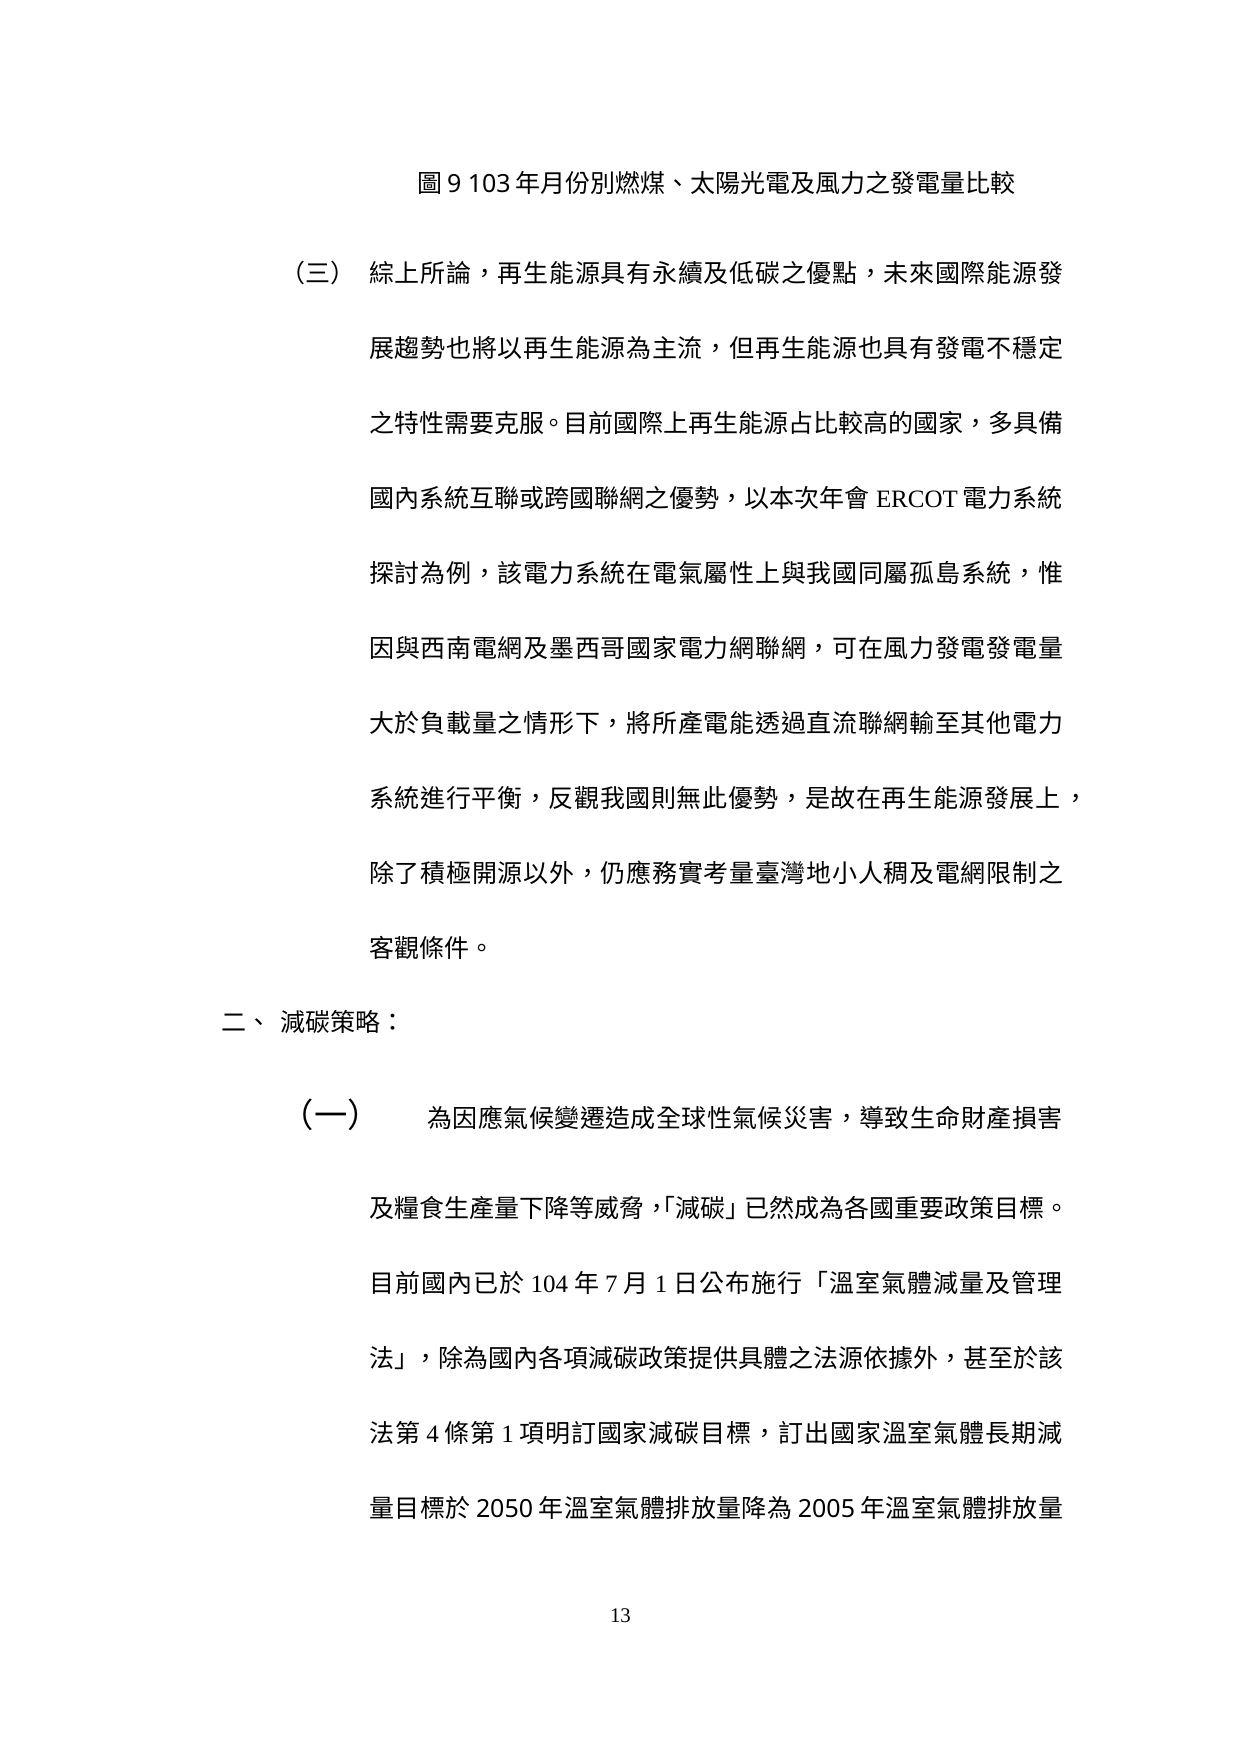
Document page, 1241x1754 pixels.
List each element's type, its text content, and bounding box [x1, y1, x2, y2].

list 為因應氣候變遷造成全球性氣候災害，導致生命財產損害及糧食生產量下降等威脅，「減碳」已然成為各國重要政策目標。目前國內已於104年7月1日公布施行「溫室氣體減量及管理法」，除為國內各項減碳政策提供具體之法源依據外，甚至於該法第4條第1項明訂國家減碳目標，訂出國家溫室氣體長期減量目標於2050年溫室氣體排放量降為2005年溫室氣體排放量50%以下，是為國內推動減碳之重要里程碑。 [281, 1075, 1063, 1525]
text 圖9 103年月份別燃煤、太陽光電及風力之發電量比較 [369, 163, 1063, 200]
list 減碳策略： [222, 1001, 1063, 1039]
list 綜上所論，再生能源具有永續及低碳之優點，未來國際能源發展趨勢也將以再生能源為主流，但再生能源也具有發電不穩定之特性需要克服。目前國際上再生能源占比較高的國家，多具備國內系統互聯或跨國聯網之優勢，以本次年會ERCOT電力系統探討為例，該電力系統在電氣屬性上與我國同屬孤島系統，惟因與西南電網及墨西哥國家電力網聯網，可在風力發電發電量大於負載量之情形下，將所產電能透過直流聯網輸至其他電力系統進行平衡，反觀我國則無此優勢，是故在再生能源發展上，除了積極開源以外，仍應務實考量臺灣地小人稠及電網限制之客觀條件。 [281, 253, 1063, 965]
